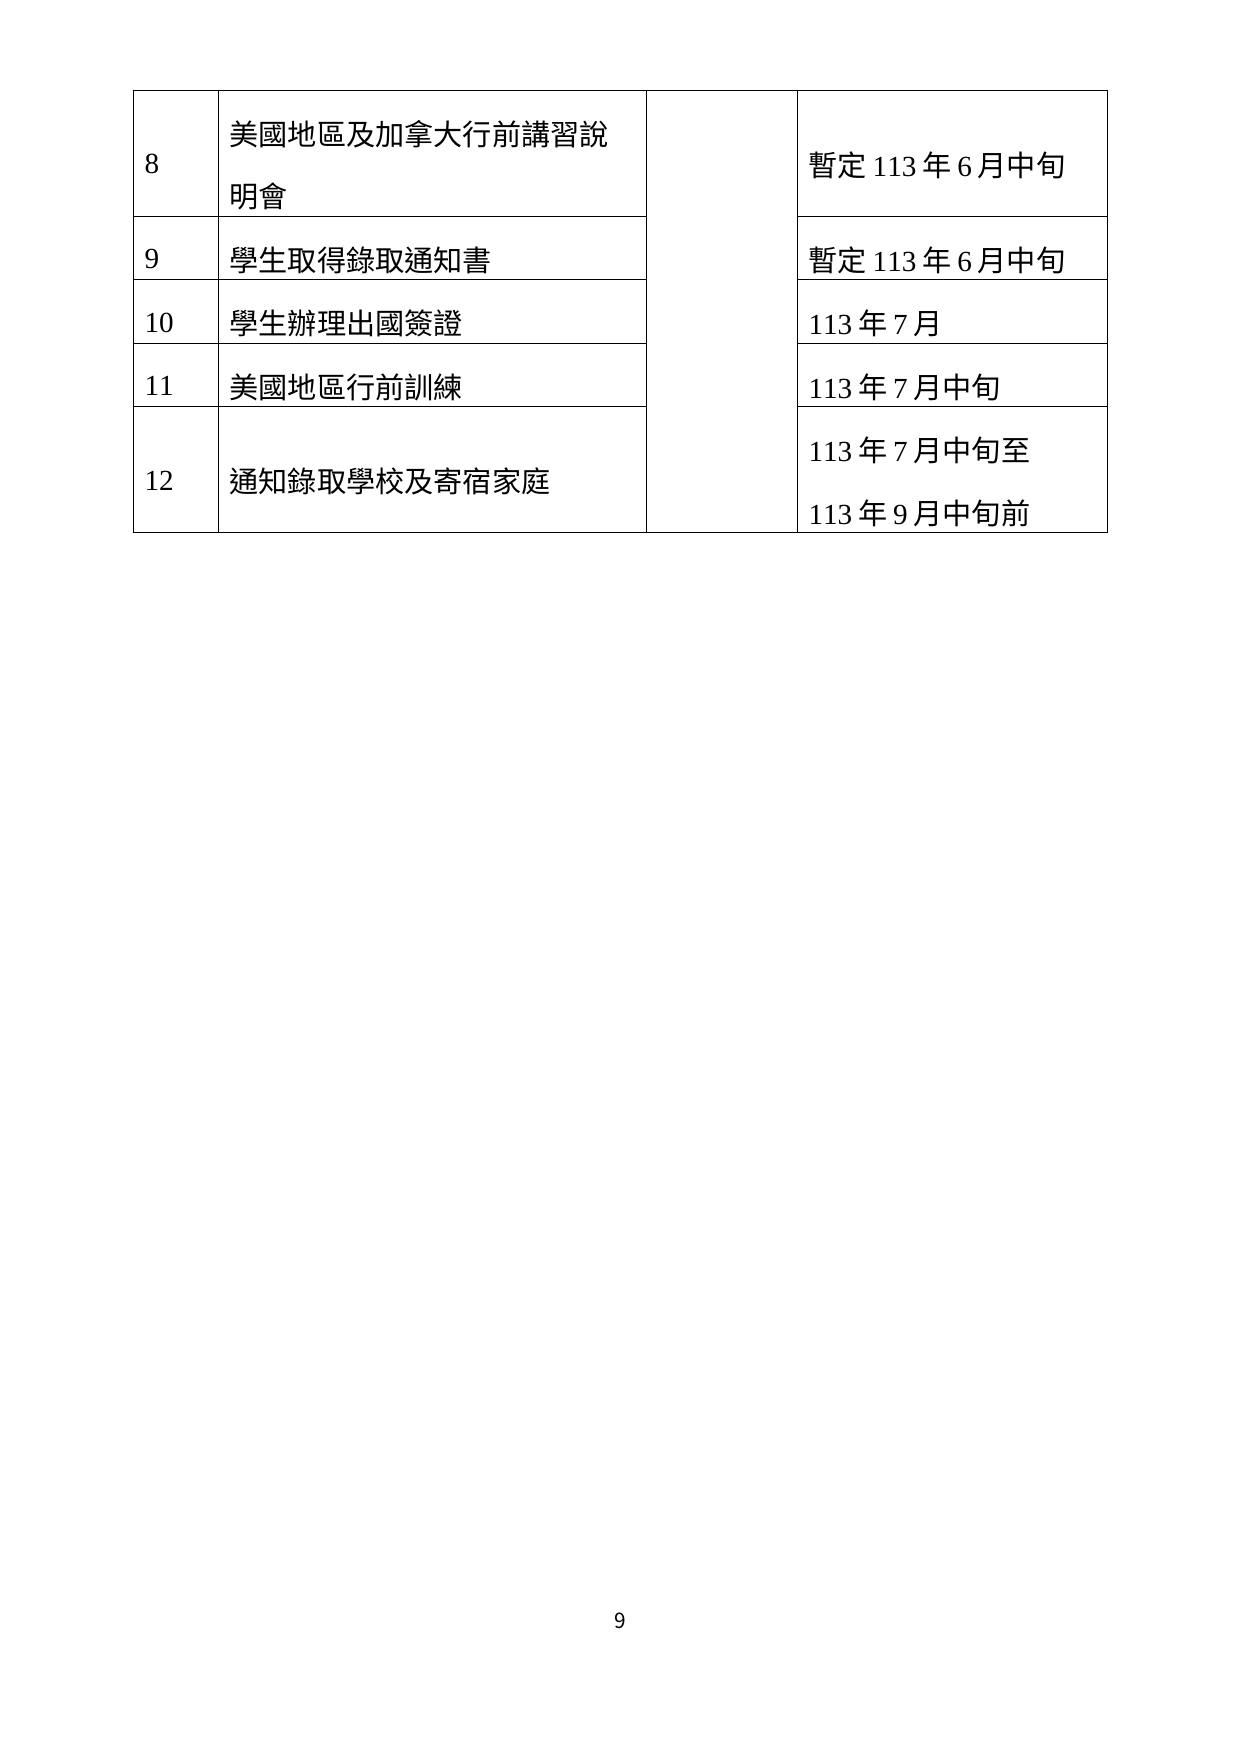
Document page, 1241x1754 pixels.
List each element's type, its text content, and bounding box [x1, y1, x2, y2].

table_cell 暫定113年6月中旬 [798, 91, 1107, 216]
table_cell 12 [134, 407, 218, 532]
table_cell 11 [134, 344, 218, 406]
table_cell [647, 91, 797, 532]
table_cell 113年7月 [798, 280, 1107, 343]
table_cell 通知錄取學校及寄宿家庭 [219, 407, 646, 532]
table_cell 113年7月中旬 [798, 344, 1107, 406]
table_cell 暫定113年6月中旬 [798, 217, 1107, 279]
table_cell 8 [134, 91, 218, 216]
table_cell 學生取得錄取通知書 [219, 217, 646, 279]
table_cell 113年7月中旬至 113年9月中旬前 [798, 407, 1107, 532]
table_cell 9 [134, 217, 218, 279]
table_cell 美國地區及加拿大行前講習說明會 [219, 91, 646, 216]
table_cell 學生辦理出國簽證 [219, 280, 646, 343]
table_cell 美國地區行前訓練 [219, 344, 646, 406]
table_cell 10 [134, 280, 218, 343]
